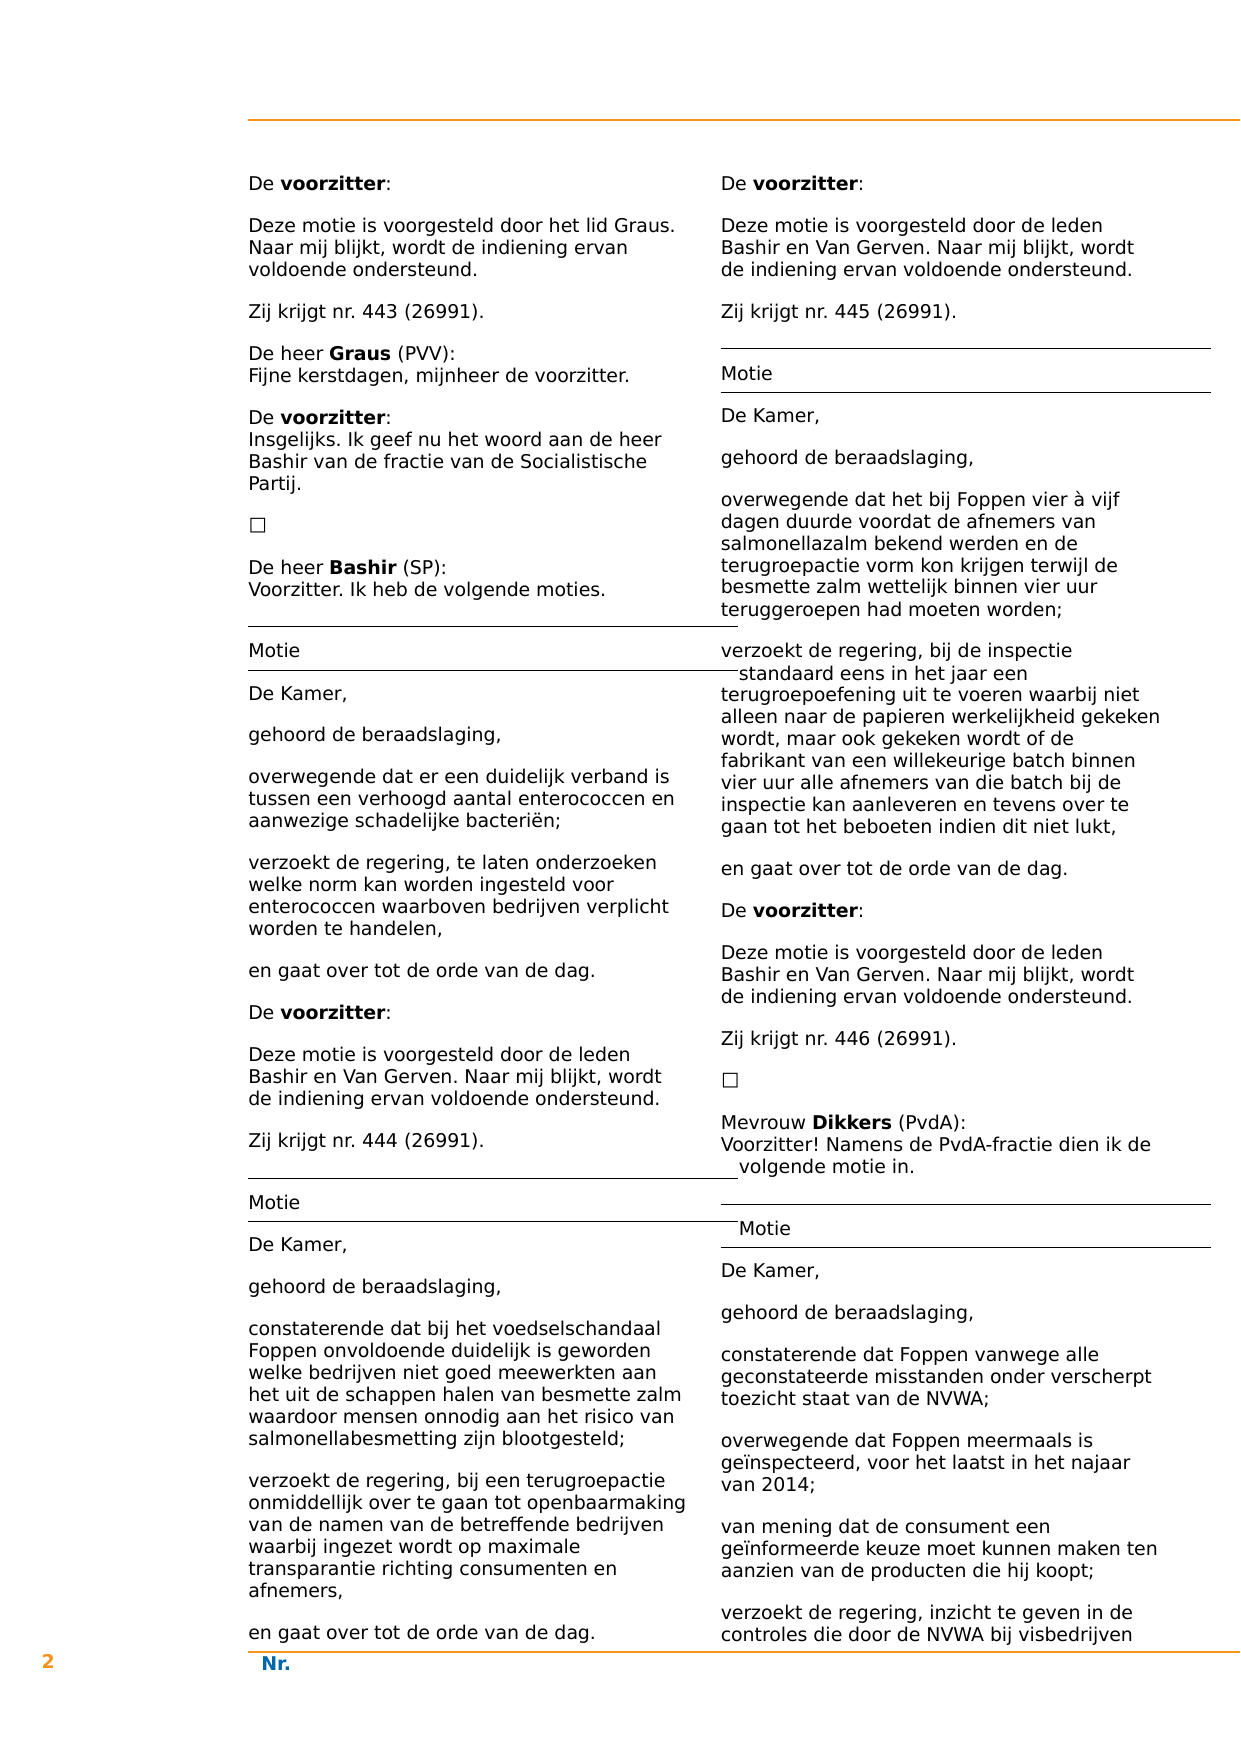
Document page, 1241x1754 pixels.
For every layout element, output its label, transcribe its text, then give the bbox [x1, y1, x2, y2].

text Deze motie is voorgesteld door de leden Bashir en Van Gerven. Naar mij blijkt, wordt de indiening ervan voldoende ondersteund. [721, 215, 1163, 281]
text Deze motie is voorgesteld door het lid Graus. Naar mij blijkt, wordt de indiening ervan voldoende ondersteund. [248, 215, 691, 281]
text Zij krijgt nr. 445 (26991). [721, 301, 1163, 323]
text Deze motie is voorgesteld door de leden Bashir en Van Gerven. Naar mij blijkt, wordt de indiening ervan voldoende ondersteund. [248, 1044, 691, 1110]
text Mevrouw Dikkers (PvdA): [721, 1112, 1163, 1134]
text verzoekt de regering, bij de inspectie standaard eens in het jaar een terugroepoefening uit te voeren waarbij niet alleen naar de papieren werkelijkheid gekeken wordt, maar ook gekeken wordt of de fabrikant van een willekeurige batch binnen vier uur alle afnemers van die batch bij de inspectie kan aanleveren en tevens over te gaan tot het beboeten indien dit niet lukt, [721, 640, 1163, 838]
text en gaat over tot de orde van de dag. [248, 960, 691, 982]
text De voorzitter: [721, 900, 1163, 922]
text ⬜ [721, 1070, 1163, 1092]
text Voorzitter! Namens de PvdA-fractie dien ik de volgende motie in. [721, 1134, 1163, 1178]
text De voorzitter: [721, 173, 1163, 195]
text Deze motie is voorgesteld door de leden Bashir en Van Gerven. Naar mij blijkt, wordt de indiening ervan voldoende ondersteund. [721, 942, 1163, 1008]
text Zij krijgt nr. 446 (26991). [721, 1028, 1163, 1050]
text De heer Graus (PVV): [248, 343, 691, 365]
text De Kamer, [721, 404, 1163, 427]
text Zij krijgt nr. 444 (26991). [248, 1130, 691, 1152]
text De voorzitter: [248, 173, 691, 195]
text gehoord de beraadslaging, [721, 1302, 1163, 1324]
text en gaat over tot de orde van de dag. [721, 858, 1163, 880]
text De voorzitter: [248, 407, 691, 429]
text Insgelijks. Ik geef nu het woord aan de heer Bashir van de fractie van de Socialistische Partij. [248, 429, 691, 494]
text Motie [248, 1192, 691, 1214]
text verzoekt de regering, inzicht te geven in de controles die door de NVWA bij visbedrijven [721, 1602, 1163, 1646]
text De Kamer, [721, 1260, 1163, 1282]
text gehoord de beraadslaging, [248, 1276, 691, 1298]
text en gaat over tot de orde van de dag. [248, 1622, 691, 1644]
text Motie [721, 1218, 1163, 1240]
text De heer Bashir (SP): [248, 557, 691, 578]
text De Kamer, [248, 682, 691, 704]
text overwegende dat Foppen meermaals is geïnspecteerd, voor het laatst in het najaar van 2014; [721, 1430, 1163, 1496]
text Motie [248, 640, 691, 662]
text overwegende dat het bij Foppen vier à vijf dagen duurde voordat de afnemers van salmonellazalm bekend werden en de terugroepactie vorm kon krijgen terwijl de besmette zalm wettelijk binnen vier uur teruggeroepen had moeten worden; [721, 488, 1163, 620]
text gehoord de beraadslaging, [721, 447, 1163, 468]
text verzoekt de regering, te laten onderzoeken welke norm kan worden ingesteld voor enterococcen waarboven bedrijven verplicht worden te handelen, [248, 852, 691, 940]
text Voorzitter. Ik heb de volgende moties. [248, 578, 691, 601]
text verzoekt de regering, bij een terugroepactie onmiddellijk over te gaan tot openbaarmaking van de namen van de betreffende bedrijven waarbij ingezet wordt op maximale transparantie richting consumenten en afnemers, [248, 1470, 691, 1602]
text gehoord de beraadslaging, [248, 724, 691, 746]
text ⬜ [248, 514, 691, 537]
text De Kamer, [248, 1234, 691, 1256]
text overwegende dat er een duidelijk verband is tussen een verhoogd aantal enterococcen en aanwezige schadelijke bacteriën; [248, 766, 691, 832]
text van mening dat de consument een geïnformeerde keuze moet kunnen maken ten aanzien van de producten die hij koopt; [721, 1516, 1163, 1582]
text Zij krijgt nr. 443 (26991). [248, 301, 691, 323]
text Motie [721, 363, 1163, 384]
text constaterende dat Foppen vanwege alle geconstateerde misstanden onder verscherpt toezicht staat van de NVWA; [721, 1344, 1163, 1410]
text constaterende dat bij het voedselschandaal Foppen onvoldoende duidelijk is geworden welke bedrijven niet goed meewerkten aan het uit de schappen halen van besmette zalm waardoor mensen onnodig aan het risico van salmonellabesmetting zijn blootgesteld; [248, 1318, 691, 1450]
text De voorzitter: [248, 1002, 691, 1024]
text Fijne kerstdagen, mijnheer de voorzitter. [248, 365, 691, 387]
